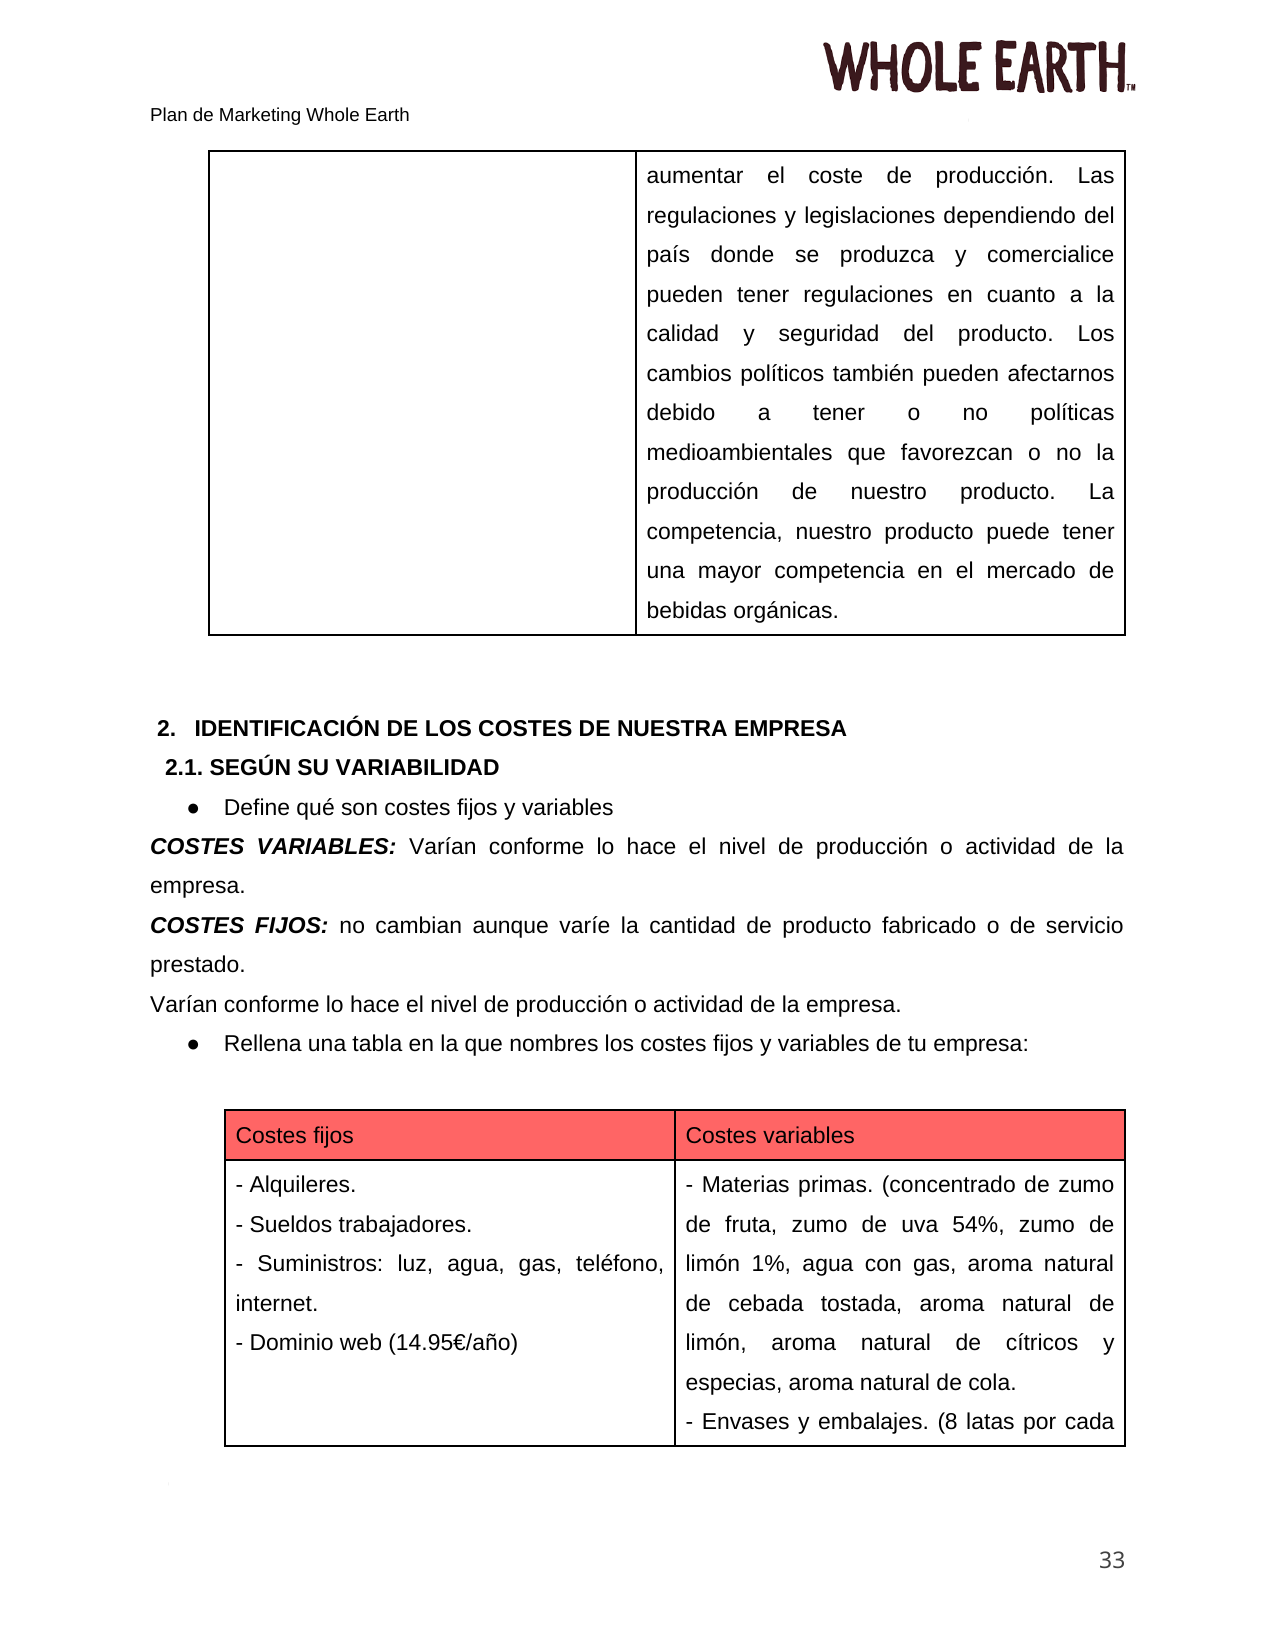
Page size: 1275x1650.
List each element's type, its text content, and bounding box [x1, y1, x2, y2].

table_cell aumentar el coste de producción. Las regulaciones y legislaciones dependiendo del país donde se produzca y comercialice pueden tener regulaciones en cuanto a la calidad y seguridad del producto. Los cambios políticos también pueden afectarnos debido a tener o no políticas medioambientales que favorezcan o no la producción de nuestro producto. La competencia, nuestro producto puede tener una mayor competencia en el mercado de bebidas orgánicas. [637, 152, 1124, 633]
list Rellena una tabla en la que nombres los costes fijos y variables de tu empresa: [186, 1030, 1125, 1057]
list IDENTIFICACIÓN DE LOS COSTES DE NUESTRA EMPRESA [157, 714, 1125, 741]
picture [821, 40, 1137, 93]
text 2.1. SEGÚN SU VARIABILIDAD [165, 754, 1125, 780]
table_cell - Alquileres. - Sueldos trabajadores. - Suministros: luz, agua, gas, teléfono, internet. - Dominio web (14.95€/año) [226, 1161, 674, 1445]
text COSTES FIJOS: no cambian aunque varíe la cantidad de producto fabricado o de servicio prestado. [150, 912, 1125, 978]
table_header Costes variables [676, 1111, 1124, 1159]
table_cell - Materias primas. (concentrado de zumo de fruta, zumo de uva 54%, zumo de limón 1%, agua con gas, aroma natural de cebada tostada, aroma natural de limón, aroma natural de cítricos y especias, aroma natural de cola. - Envases y embalajes. (8 latas por cada [676, 1161, 1124, 1445]
table_header Costes fijos [226, 1111, 674, 1159]
text Varían conforme lo hace el nivel de producción o actividad de la empresa. [150, 991, 1125, 1017]
table_cell [210, 152, 635, 633]
text COSTES VARIABLES: Varían conforme lo hace el nivel de producción o actividad de la empresa. [150, 833, 1125, 899]
list Define qué son costes fijos y variables [186, 793, 1125, 820]
